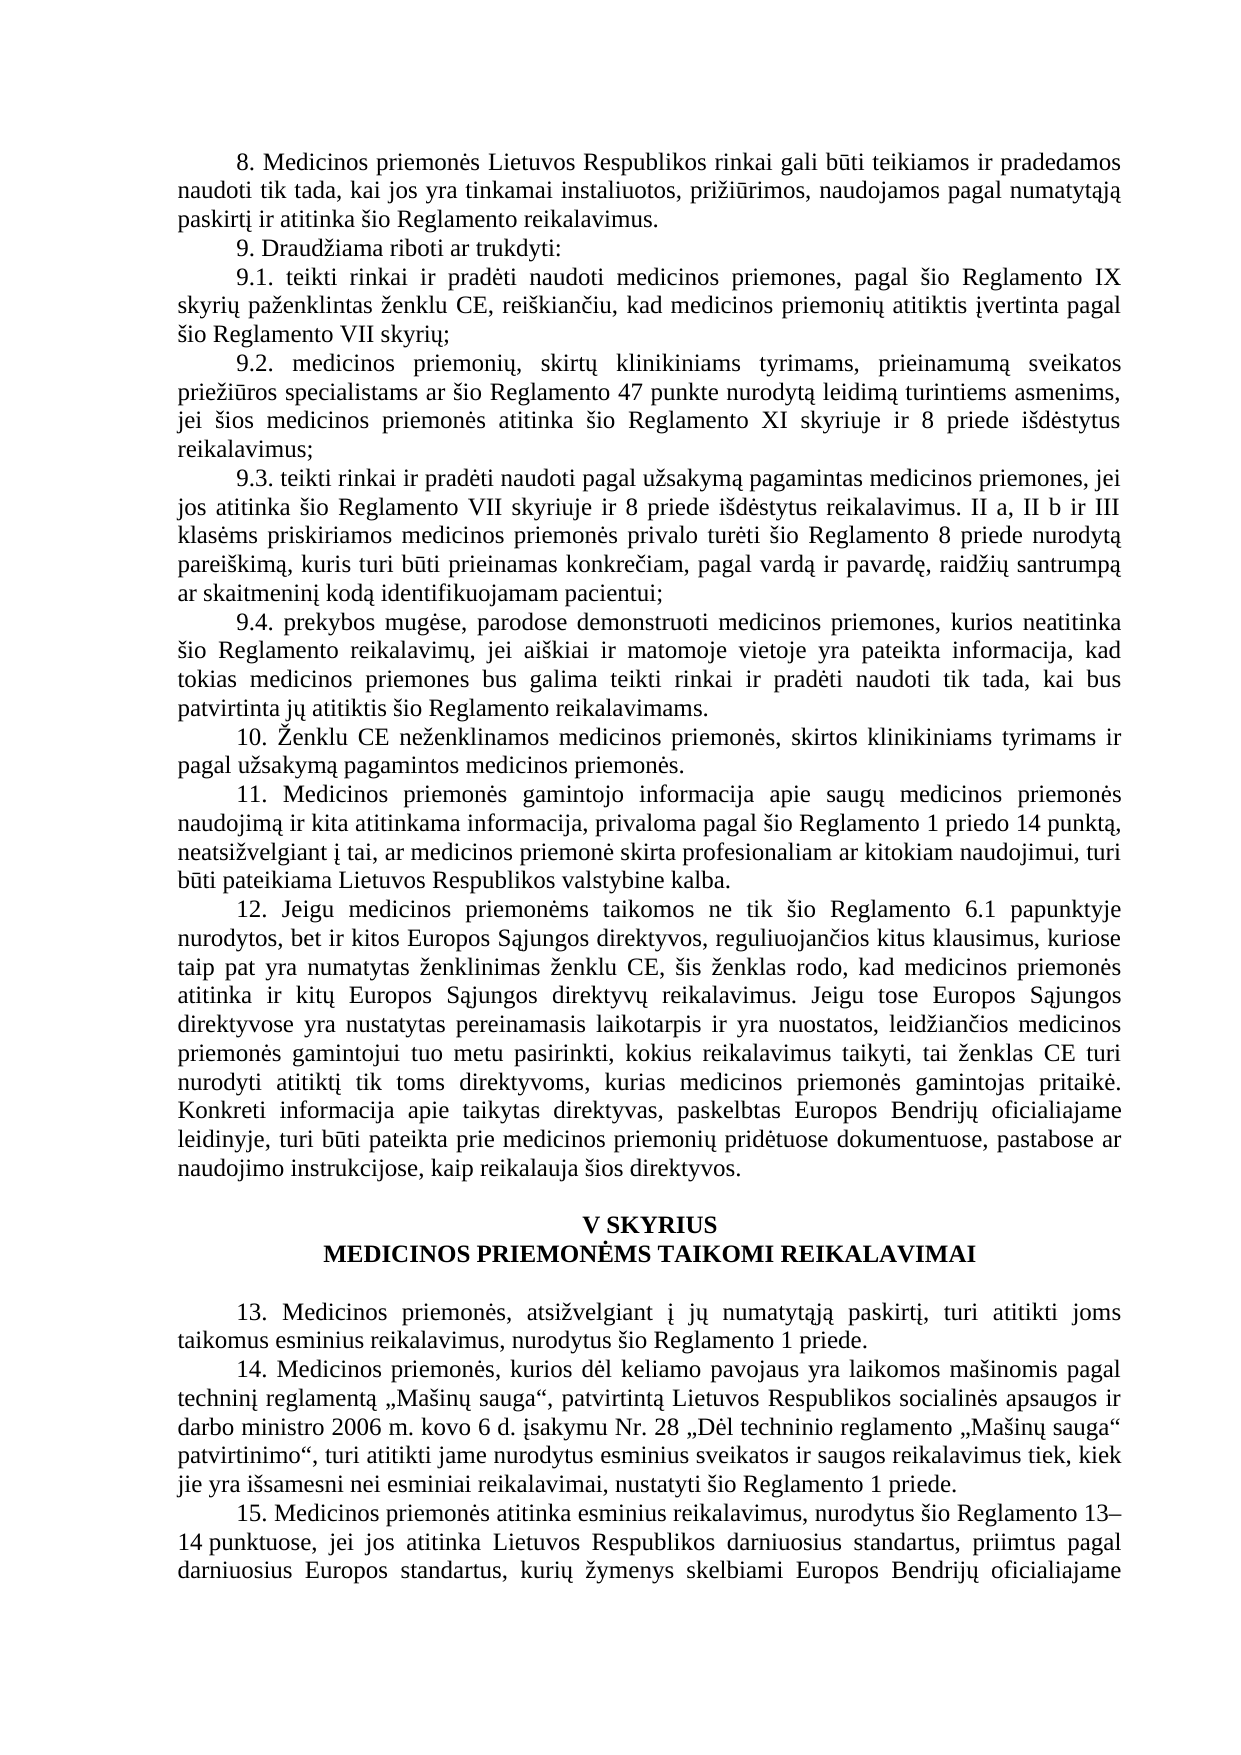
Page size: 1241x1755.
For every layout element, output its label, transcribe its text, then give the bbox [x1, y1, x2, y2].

text 8. Medicinos priemonės Lietuvos Respublikos rinkai gali būti teikiamos ir pradedamos naudoti tik tada, kai jos yra tinkamai instaliuotos, prižiūrimos, naudojamos pagal numatytąją paskirtį ir atitinka šio Reglamento reikalavimus. [177, 147, 1122, 233]
text 9.2. medicinos priemonių, skirtų klinikiniams tyrimams, prieinamumą sveikatos priežiūros specialistams ar šio Reglamento 47 punkte nurodytą leidimą turintiems asmenims, jei šios medicinos priemonės atitinka šio Reglamento XI skyriuje ir 8 priede išdėstytus reikalavimus; [177, 348, 1122, 463]
text MEDICINOS PRIEMONĖMS TAIKOMI REIKALAVIMAI [177, 1239, 1122, 1268]
text 15. Medicinos priemonės atitinka esminius reikalavimus, nurodytus šio Reglamento 13–14 punktuose, jei jos atitinka Lietuvos Respublikos darniuosius standartus, priimtus pagal darniuosius Europos standartus, kurių žymenys skelbiami Europos Bendrijų oficialiajame [177, 1498, 1122, 1584]
text 9.4. prekybos mugėse, parodose demonstruoti medicinos priemones, kurios neatitinka šio Reglamento reikalavimų, jei aiškiai ir matomoje vietoje yra pateikta informacija, kad tokias medicinos priemones bus galima teikti rinkai ir pradėti naudoti tik tada, kai bus patvirtinta jų atitiktis šio Reglamento reikalavimams. [177, 607, 1122, 722]
text V SKYRIUS [177, 1211, 1122, 1239]
text 13. Medicinos priemonės, atsižvelgiant į jų numatytąją paskirtį, turi atitikti joms taikomus esminius reikalavimus, nurodytus šio Reglamento 1 priede. [177, 1297, 1122, 1354]
text 14. Medicinos priemonės, kurios dėl keliamo pavojaus yra laikomos mašinomis pagal techninį reglamentą „Mašinų sauga“, patvirtintą Lietuvos Respublikos socialinės apsaugos ir darbo ministro 2006 m. kovo 6 d. įsakymu Nr. 28 „Dėl techninio reglamento „Mašinų sauga“ patvirtinimo“, turi atitikti jame nurodytus esminius sveikatos ir saugos reikalavimus tiek, kiek jie yra išsamesni nei esminiai reikalavimai, nustatyti šio Reglamento 1 priede. [177, 1354, 1122, 1498]
text 9.1. teikti rinkai ir pradėti naudoti medicinos priemones, pagal šio Reglamento IX skyrių paženklintas ženklu CE, reiškiančiu, kad medicinos priemonių atitiktis įvertinta pagal šio Reglamento VII skyrių; [177, 262, 1122, 348]
text 10. Ženklu CE neženklinamos medicinos priemonės, skirtos klinikiniams tyrimams ir pagal užsakymą pagamintos medicinos priemonės. [177, 722, 1122, 779]
text 12. Jeigu medicinos priemonėms taikomos ne tik šio Reglamento 6.1 papunktyje nurodytos, bet ir kitos Europos Sąjungos direktyvos, reguliuojančios kitus klausimus, kuriose taip pat yra numatytas ženklinimas ženklu CE, šis ženklas rodo, kad medicinos priemonės atitinka ir kitų Europos Sąjungos direktyvų reikalavimus. Jeigu tose Europos Sąjungos direktyvose yra nustatytas pereinamasis laikotarpis ir yra nuostatos, leidžiančios medicinos priemonės gamintojui tuo metu pasirinkti, kokius reikalavimus taikyti, tai ženklas CE turi nurodyti atitiktį tik toms direktyvoms, kurias medicinos priemonės gamintojas pritaikė. Konkreti informacija apie taikytas direktyvas, paskelbtas Europos Bendrijų oficialiajame leidinyje, turi būti pateikta prie medicinos priemonių pridėtuose dokumentuose, pastabose ar naudojimo instrukcijose, kaip reikalauja šios direktyvos. [177, 894, 1122, 1182]
text 11. Medicinos priemonės gamintojo informacija apie saugų medicinos priemonės naudojimą ir kita atitinkama informacija, privaloma pagal šio Reglamento 1 priedo 14 punktą, neatsižvelgiant į tai, ar medicinos priemonė skirta profesionaliam ar kitokiam naudojimui, turi būti pateikiama Lietuvos Respublikos valstybine kalba. [177, 779, 1122, 894]
text 9. Draudžiama riboti ar trukdyti: [177, 233, 1122, 262]
text 9.3. teikti rinkai ir pradėti naudoti pagal užsakymą pagamintas medicinos priemones, jei jos atitinka šio Reglamento VII skyriuje ir 8 priede išdėstytus reikalavimus. II a, II b ir III klasėms priskiriamos medicinos priemonės privalo turėti šio Reglamento 8 priede nurodytą pareiškimą, kuris turi būti prieinamas konkrečiam, pagal vardą ir pavardę, raidžių santrumpą ar skaitmeninį kodą identifikuojamam pacientui; [177, 463, 1122, 607]
